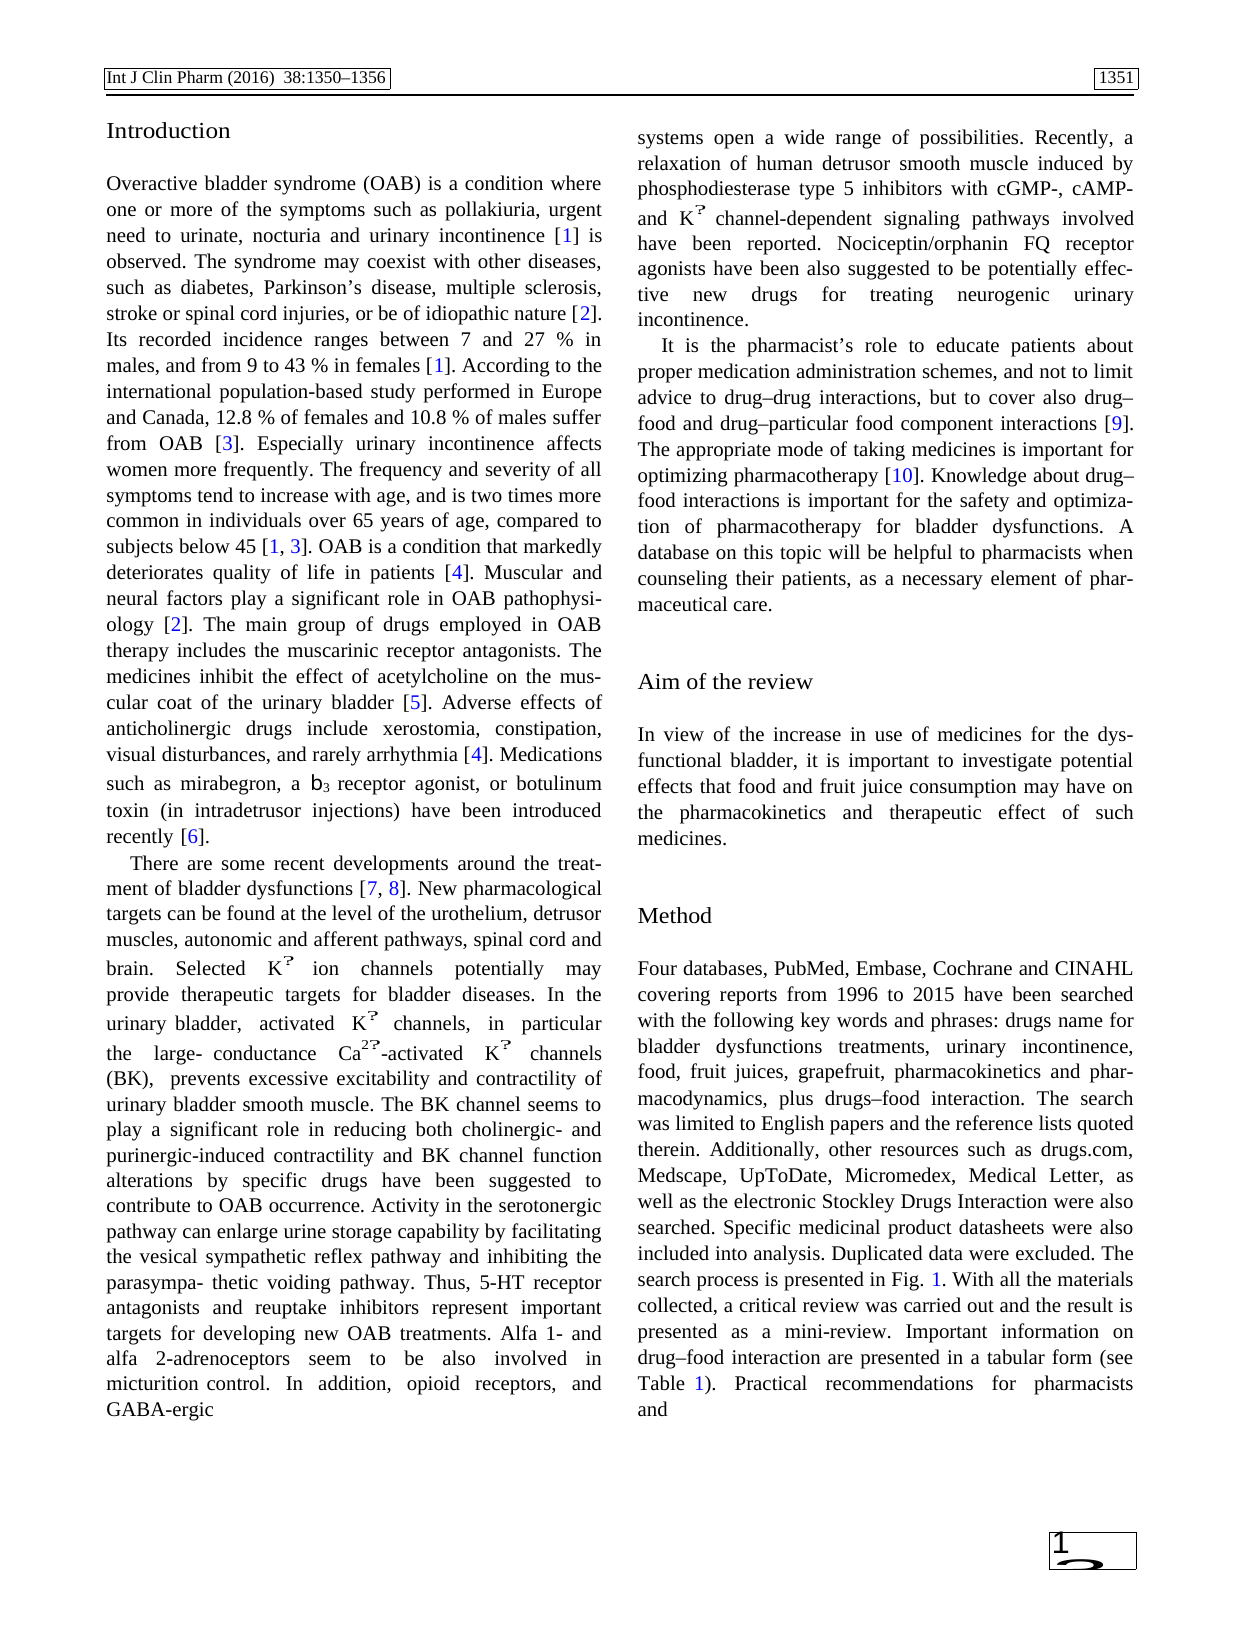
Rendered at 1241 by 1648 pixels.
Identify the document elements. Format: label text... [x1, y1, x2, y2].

text Overactive bladder syndrome (OAB) is a condition where one or more of the symptoms such as pollakiuria, urgent need to urinate, nocturia and urinary incontinence [1] is observed. The syndrome may coexist with other diseases, such as diabetes, Parkinson’s disease, multiple sclerosis, stroke or spinal cord injuries, or be of idiopathic nature [2]. Its recorded incidence ranges between 7 and 27 % in males, and from 9 to 43 % in females [1]. According to the international population-based study performed in Europe and Canada, 12.8 % of females and 10.8 % of males suffer from OAB [3]. Especially urinary incontinence affects women more frequently. The frequency and severity of all symptoms tend to increase with age, and is two times more common in individuals over 65 years of age, compared to subjects below 45 [1, 3]. OAB is a condition that markedly deteriorates quality of life in patients [4]. Muscular and neural factors play a significant role in OAB pathophysi- ology [2]. The main group of drugs employed in OAB therapy includes the muscarinic receptor antagonists. The medicines inhibit the effect of acetylcholine on the mus- cular coat of the urinary bladder [5]. Adverse effects of anticholinergic drugs include xerostomia, constipation, visual disturbances, and rarely arrhythmia [4]. Medications such as mirabegron, a b3 receptor agonist, or botulinum toxin (in intradetrusor injections) have been introduced recently [6]. [106, 171, 602, 848]
text It is the pharmacist’s role to educate patients about proper medication administration schemes, and not to limit advice to drug–drug interactions, but to cover also drug– food and drug–particular food component interactions [9]. The appropriate mode of taking medicines is important for optimizing pharmacotherapy [10]. Knowledge about drug– food interactions is important for the safety and optimiza- tion of pharmacotherapy for bladder dysfunctions. A database on this topic will be helpful to pharmacists when counseling their patients, as a necessary element of phar- maceutical care. [637, 333, 1134, 616]
text In view of the increase in use of medicines for the dys- functional bladder, it is important to investigate potential effects that food and fruit juice consumption may have on the pharmacokinetics and therapeutic effect of such medicines. [637, 722, 1134, 850]
text There are some recent developments around the treat- ment of bladder dysfunctions [7, 8]. New pharmacological targets can be found at the level of the urothelium, detrusor muscles, autonomic and afferent pathways, spinal cord and brain. Selected K? ion channels potentially may provide therapeutic targets for bladder diseases. In the urinary bladder, activated K? channels, in particular the large- conductance Ca2?-activated K? channels (BK), prevents excessive excitability and contractility of urinary bladder smooth muscle. The BK channel seems to play a significant role in reducing both cholinergic- and purinergic-induced contractility and BK channel function alterations by specific drugs have been suggested to contribute to OAB occurrence. Activity in the serotonergic pathway can enlarge urine storage capability by facilitating the vesical sympathetic reflex pathway and inhibiting the parasympa- thetic voiding pathway. Thus, 5-HT receptor antagonists and reuptake inhibitors represent important targets for developing new OAB treatments. Alfa 1- and alfa 2-adrenoceptors seem to be also involved in micturition control. In addition, opioid receptors, and GABA-ergic [106, 850, 602, 1421]
text systems open a wide range of possibilities. Recently, a relaxation of human detrusor smooth muscle induced by phosphodiesterase type 5 inhibitors with cGMP-, cAMP- and K? channel-dependent signaling pathways involved have been reported. Nociceptin/orphanin FQ receptor agonists have been also suggested to be potentially effec- tive new drugs for treating neurogenic urinary incontinence. [637, 125, 1134, 331]
subtitle Introduction [106, 117, 602, 144]
subtitle Method [637, 902, 1146, 928]
subtitle Aim of the review [637, 668, 1146, 695]
text Four databases, PubMed, Embase, Cochrane and CINAHL covering reports from 1996 to 2015 have been searched with the following key words and phrases: drugs name for bladder dysfunctions treatments, urinary incontinence, food, fruit juices, grapefruit, pharmacokinetics and phar- macodynamics, plus drugs–food interaction. The search was limited to English papers and the reference lists quoted therein. Additionally, other resources such as drugs.com, Medscape, UpToDate, Micromedex, Medical Letter, as well as the electronic Stockley Drugs Interaction were also searched. Specific medicinal product datasheets were also included into analysis. Duplicated data were excluded. The search process is presented in Fig. 1. With all the materials collected, a critical review was carried out and the result is presented as a mini-review. Important information on drug–food interaction are presented in a tabular form (see Table 1). Practical recommendations for pharmacists and [637, 956, 1134, 1421]
